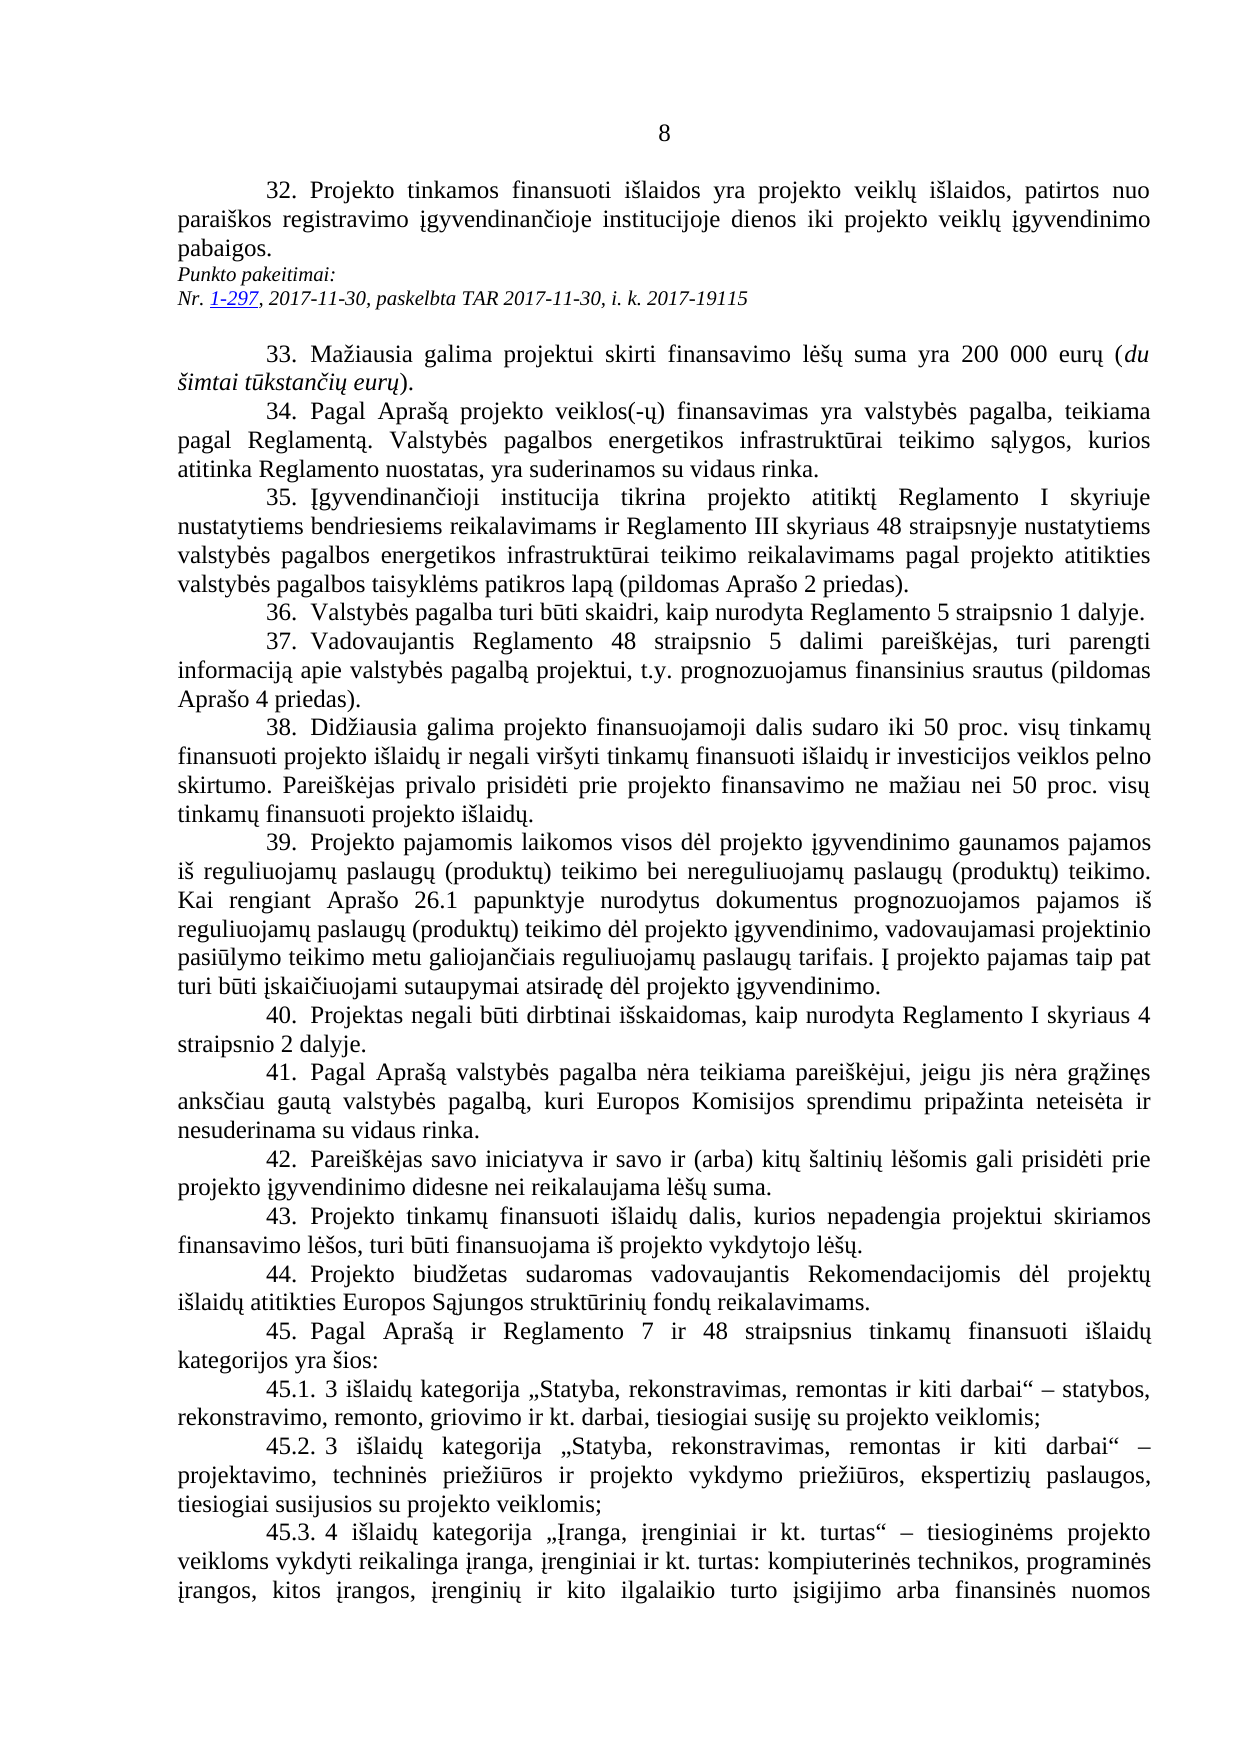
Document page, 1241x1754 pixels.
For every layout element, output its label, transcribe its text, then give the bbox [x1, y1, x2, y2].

text 40. Projektas negali būti dirbtinai išskaidomas, kaip nurodyta Reglamento I skyriaus 4 straipsnio 2 dalyje. [177, 1000, 1152, 1057]
text 44. Projekto biudžetas sudaromas vadovaujantis Rekomendacijomis dėl projektų išlaidų atitikties Europos Sąjungos struktūrinių fondų reikalavimams. [177, 1259, 1152, 1316]
text Punkto pakeitimai: [177, 262, 1152, 286]
text 33. Mažiausia galima projektui skirti finansavimo lėšų suma yra 200 000 eurų (du šimtai tūkstančių eurų). [177, 339, 1152, 396]
text 32. Projekto tinkamos finansuoti išlaidos yra projekto veiklų išlaidos, patirtos nuo paraiškos registravimo įgyvendinančioje institucijoje dienos iki projekto veiklų įgyvendinimo pabaigos. [177, 176, 1152, 262]
text 45.2. 3 išlaidų kategorija „Statyba, rekonstravimas, remontas ir kiti darbai“ – projektavimo, techninės priežiūros ir projekto vykdymo priežiūros, ekspertizių paslaugos, tiesiogiai susijusios su projekto veiklomis; [177, 1431, 1152, 1517]
text 34. Pagal Aprašą projekto veiklos(-ų) finansavimas yra valstybės pagalba, teikiama pagal Reglamentą. Valstybės pagalbos energetikos infrastruktūrai teikimo sąlygos, kurios atitinka Reglamento nuostatas, yra suderinamos su vidaus rinka. [177, 396, 1152, 482]
text 36. Valstybės pagalba turi būti skaidri, kaip nurodyta Reglamento 5 straipsnio 1 dalyje. [177, 597, 1152, 626]
text 45.1. 3 išlaidų kategorija „Statyba, rekonstravimas, remontas ir kiti darbai“ – statybos, rekonstravimo, remonto, griovimo ir kt. darbai, tiesiogiai susiję su projekto veiklomis; [177, 1374, 1152, 1431]
text 45. Pagal Aprašą ir Reglamento 7 ir 48 straipsnius tinkamų finansuoti išlaidų kategorijos yra šios: [177, 1316, 1152, 1374]
text 39. Projekto pajamomis laikomos visos dėl projekto įgyvendinimo gaunamos pajamos iš reguliuojamų paslaugų (produktų) teikimo bei nereguliuojamų paslaugų (produktų) teikimo. Kai rengiant Aprašo 26.1 papunktyje nurodytus dokumentus prognozuojamos pajamos iš reguliuojamų paslaugų (produktų) teikimo dėl projekto įgyvendinimo, vadovaujamasi projektinio pasiūlymo teikimo metu galiojančiais reguliuojamų paslaugų tarifais. Į projekto pajamas taip pat turi būti įskaičiuojami sutaupymai atsiradę dėl projekto įgyvendinimo. [177, 827, 1152, 1000]
text 41. Pagal Aprašą valstybės pagalba nėra teikiama pareiškėjui, jeigu jis nėra grąžinęs anksčiau gautą valstybės pagalbą, kuri Europos Komisijos sprendimu pripažinta neteisėta ir nesuderinama su vidaus rinka. [177, 1057, 1152, 1144]
text 42. Pareiškėjas savo iniciatyva ir savo ir (arba) kitų šaltinių lėšomis gali prisidėti prie projekto įgyvendinimo didesne nei reikalaujama lėšų suma. [177, 1144, 1152, 1201]
text Nr. 1-297, 2017-11-30, paskelbta TAR 2017-11-30, i. k. 2017-19115 [177, 286, 1152, 310]
text 45.3. 4 išlaidų kategorija „Įranga, įrenginiai ir kt. turtas“ – tiesioginėms projekto veikloms vykdyti reikalinga įranga, įrenginiai ir kt. turtas: kompiuterinės technikos, programinės įrangos, kitos įrangos, įrenginių ir kito ilgalaikio turto įsigijimo arba finansinės nuomos [177, 1517, 1152, 1604]
text 38. Didžiausia galima projekto finansuojamoji dalis sudaro iki 50 proc. visų tinkamų finansuoti projekto išlaidų ir negali viršyti tinkamų finansuoti išlaidų ir investicijos veiklos pelno skirtumo. Pareiškėjas privalo prisidėti prie projekto finansavimo ne mažiau nei 50 proc. visų tinkamų finansuoti projekto išlaidų. [177, 712, 1152, 827]
text 43. Projekto tinkamų finansuoti išlaidų dalis, kurios nepadengia projektui skiriamos finansavimo lėšos, turi būti finansuojama iš projekto vykdytojo lėšų. [177, 1201, 1152, 1259]
text 35. Įgyvendinančioji institucija tikrina projekto atitiktį Reglamento I skyriuje nustatytiems bendriesiems reikalavimams ir Reglamento III skyriaus 48 straipsnyje nustatytiems valstybės pagalbos energetikos infrastruktūrai teikimo reikalavimams pagal projekto atitikties valstybės pagalbos taisyklėms patikros lapą (pildomas Aprašo 2 priedas). [177, 482, 1152, 597]
text 37. Vadovaujantis Reglamento 48 straipsnio 5 dalimi pareiškėjas, turi parengti informaciją apie valstybės pagalbą projektui, t.y. prognozuojamus finansinius srautus (pildomas Aprašo 4 priedas). [177, 626, 1152, 712]
